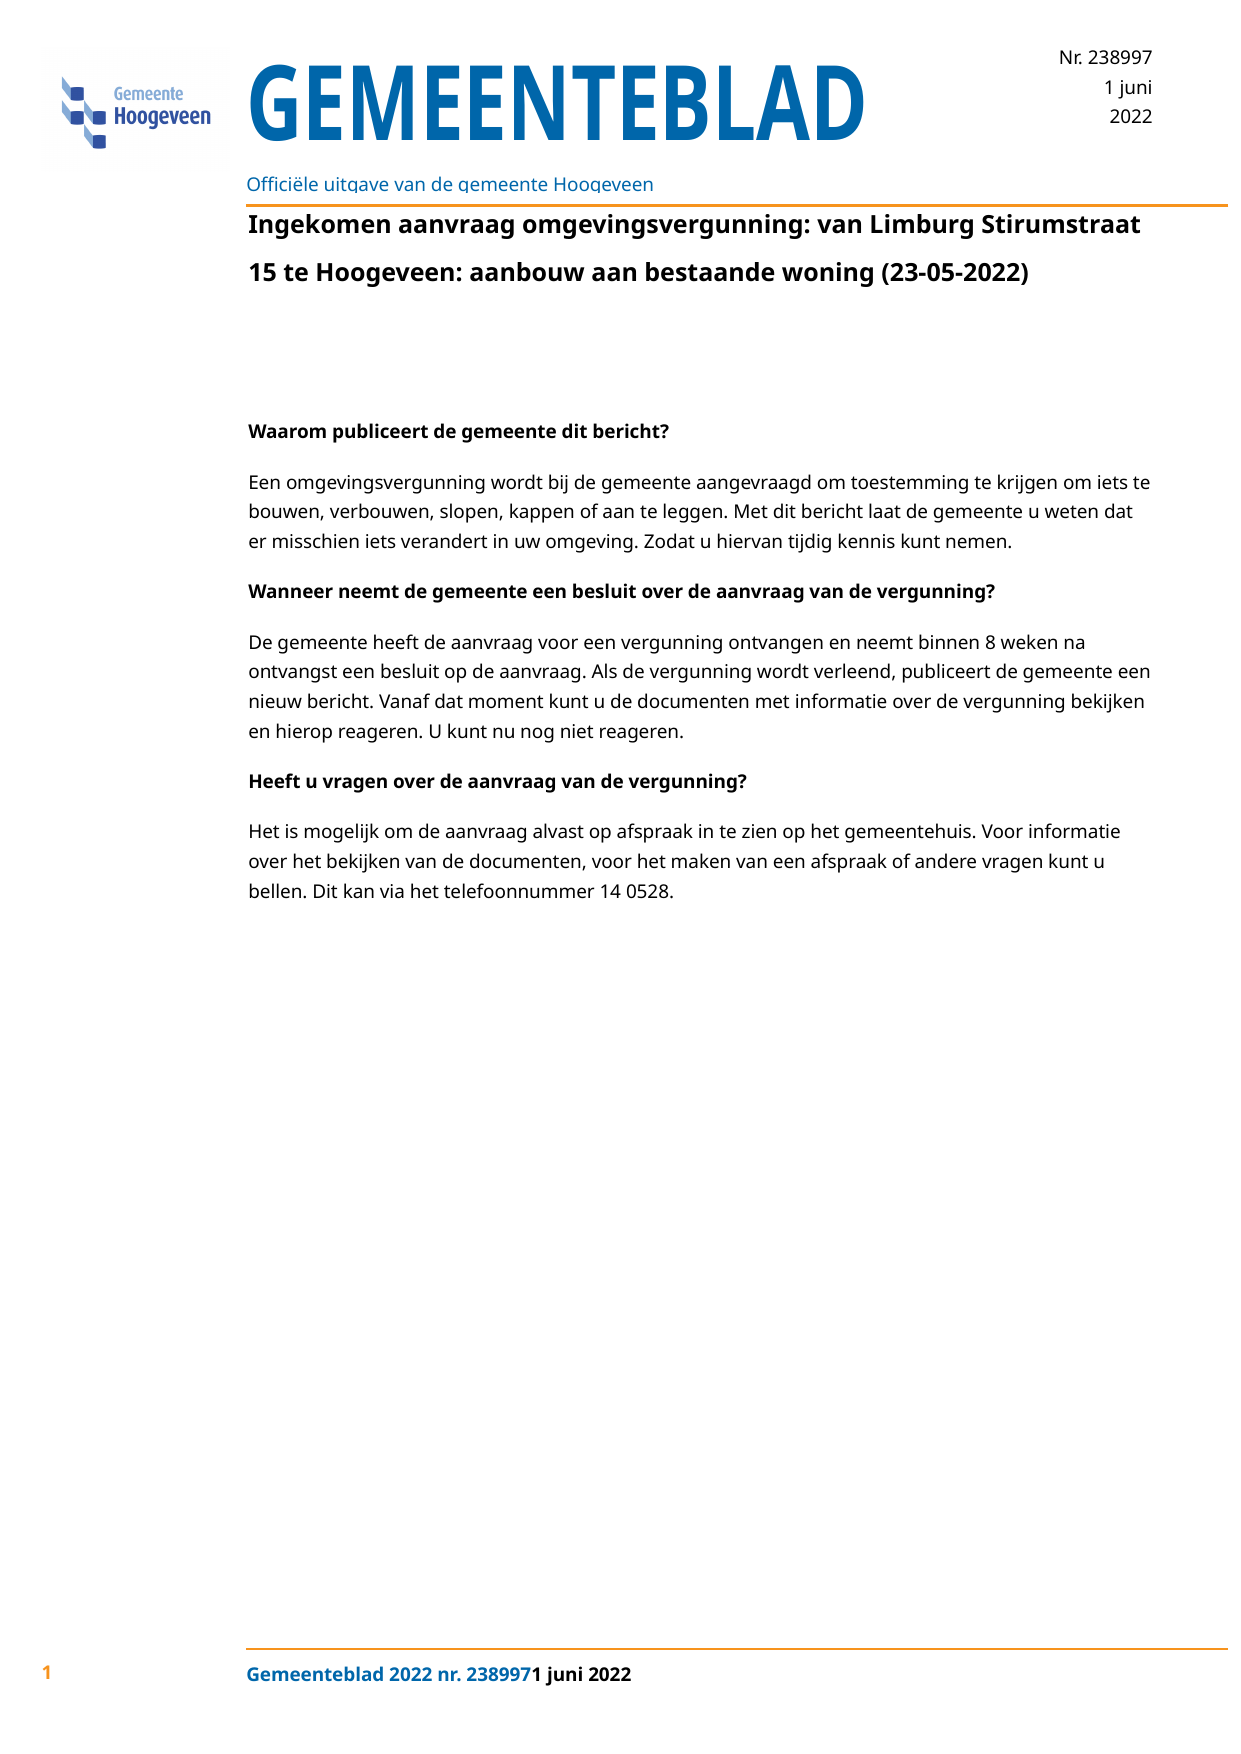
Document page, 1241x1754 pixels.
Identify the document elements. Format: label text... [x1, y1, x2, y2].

text Ingekomen aanvraag omgevingsvergunning: van Limburg Stirumstraat 15 te Hoogeveen: aanbouw aan bestaande woning (23-05-2022) [248, 207, 1152, 288]
text Heeft u vragen over de aanvraag van de vergunning? [248, 768, 1152, 794]
text Een omgevingsvergunning wordt bij de gemeente aangevraagd om toestemming te krijgen om iets te bouwen, verbouwen, slopen, kappen of aan te leggen. Met dit bericht laat de gemeente u weten dat er misschien iets verandert in uw omgeving. Zodat u hiervan tijdig kennis kunt nemen. [248, 469, 1152, 554]
text Waarom publiceert de gemeente dit bericht? [248, 419, 1152, 444]
text De gemeente heeft de aanvraag voor een vergunning ontvangen en neemt binnen 8 weken na ontvangst een besluit op de aanvraag. Als de vergunning wordt verleend, publiceert de gemeente een nieuw bericht. Vanaf dat moment kunt u de documenten met informatie over de vergunning bekijken en hierop reageren. U kunt nu nog niet reageren. [248, 629, 1152, 744]
text Wanneer neemt de gemeente een besluit over de aanvraag van de vergunning? [248, 579, 1152, 604]
picture [41, 47, 231, 172]
text Het is mogelijk om de aanvraag alvast op afspraak in te zien op het gemeentehuis. Voor informatie over het bekijken van de documenten, voor het maken van een afspraak of andere vragen kunt u bellen. Dit kan via het telefoonnummer 14 0528. [248, 819, 1152, 904]
